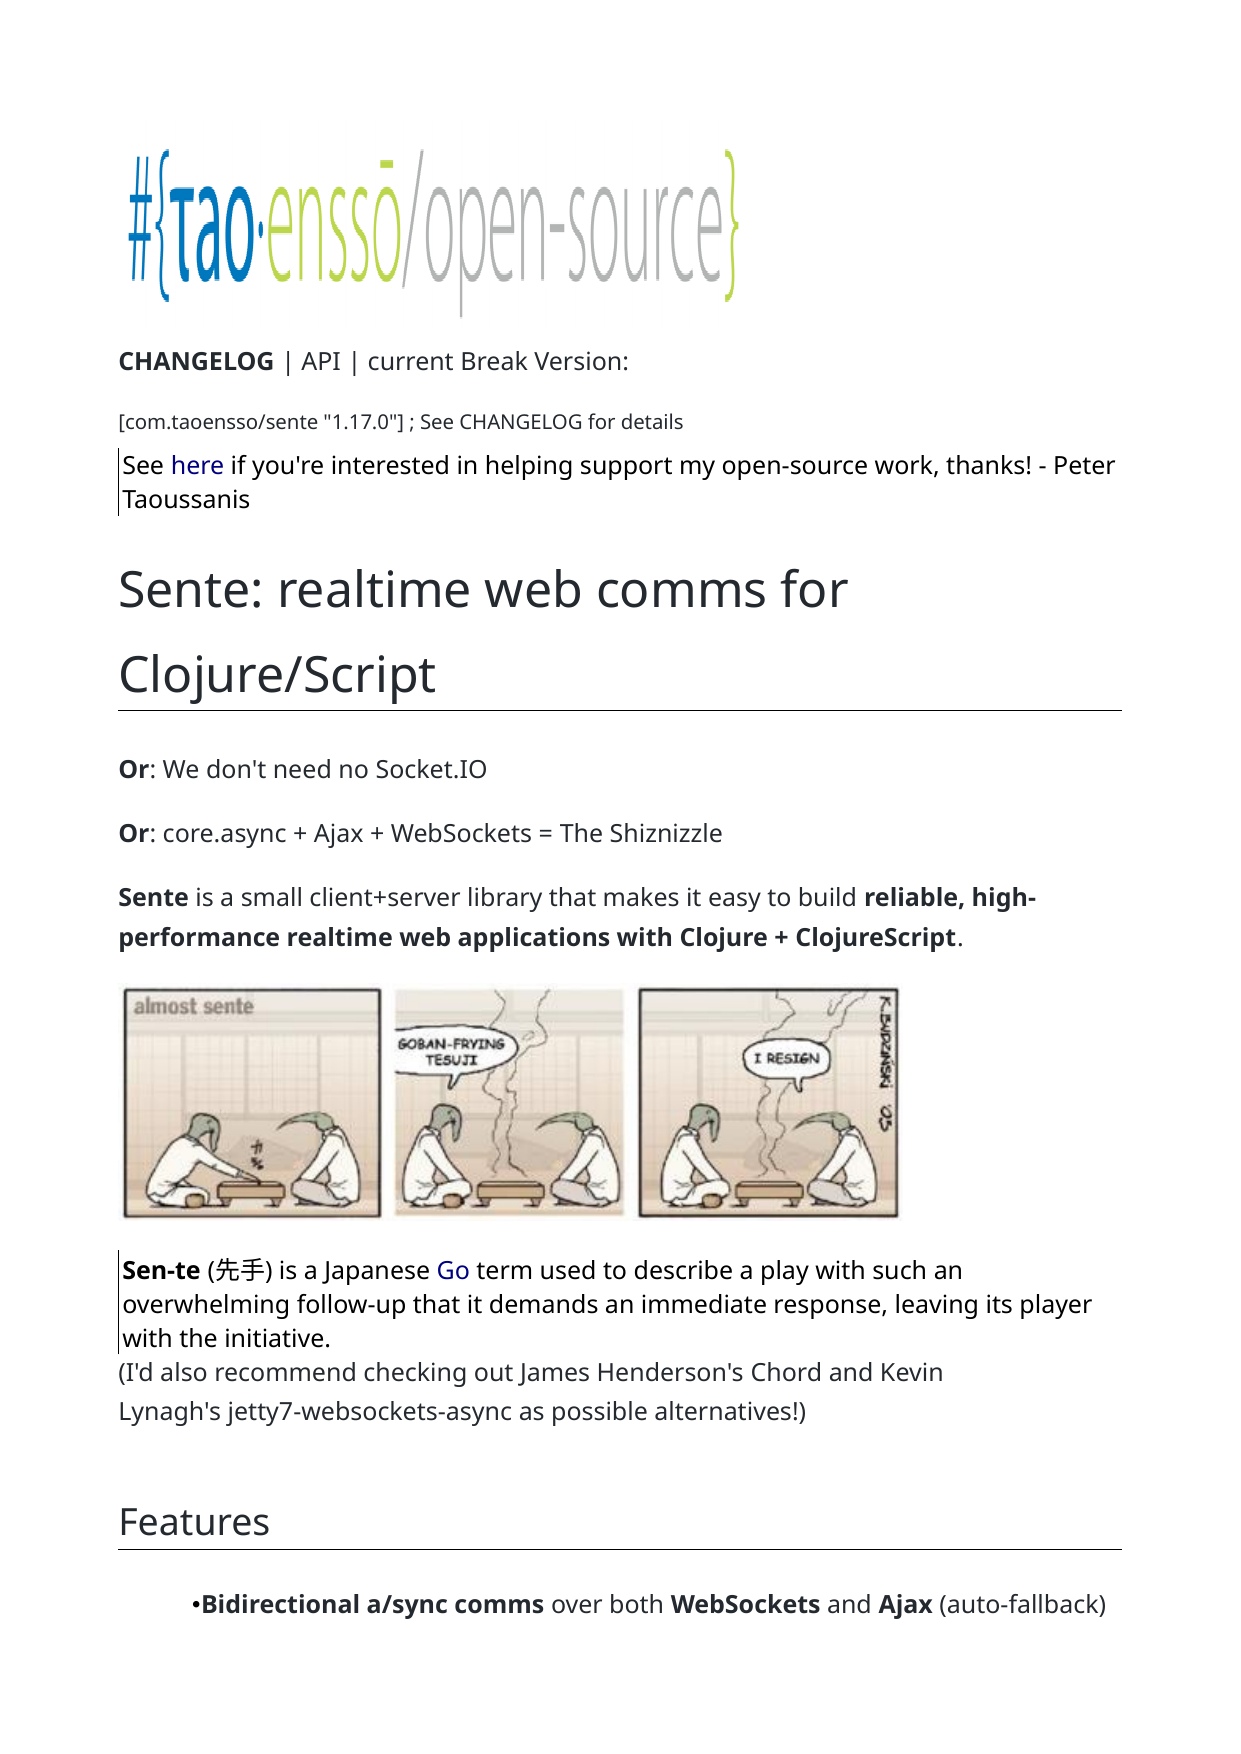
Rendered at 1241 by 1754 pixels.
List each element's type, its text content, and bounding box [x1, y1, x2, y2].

text Or: We don't need no Socket.IO [118, 752, 1122, 786]
subtitle Sente: realtime web comms for Clojure/Script [118, 553, 1122, 710]
list Bidirectional a/sync comms over both WebSockets and Ajax (auto-fallback) [118, 1587, 1122, 1621]
text Sen-te (先手) is a Japanese Go term used to describe a play with such an overwhelming follow-up that it demands an immediate response, leaving its player with the initiative. [119, 1250, 1122, 1354]
text See here if you're interested in helping support my open-source work, thanks! - Peter Taoussanis [119, 448, 1122, 516]
subtitle Features [118, 1495, 1122, 1549]
text [com.taoensso/sente "1.17.0"] ; See CHANGELOG for details [118, 408, 1122, 436]
text Sente is a small client+server library that makes it easy to build reliable, high-performance realtime web applications with Clojure + ClojureScript. [118, 880, 1122, 953]
picture [118, 983, 903, 1221]
text Or: core.async + Ajax + WebSockets = The Shiznizzle [118, 816, 1122, 850]
picture [118, 118, 747, 329]
text CHANGELOG | API | current Break Version: [118, 344, 1122, 378]
text (I'd also recommend checking out James Henderson's Chord and Kevin Lynagh's jetty7-websockets-async as possible alternatives!) [118, 1354, 1122, 1428]
